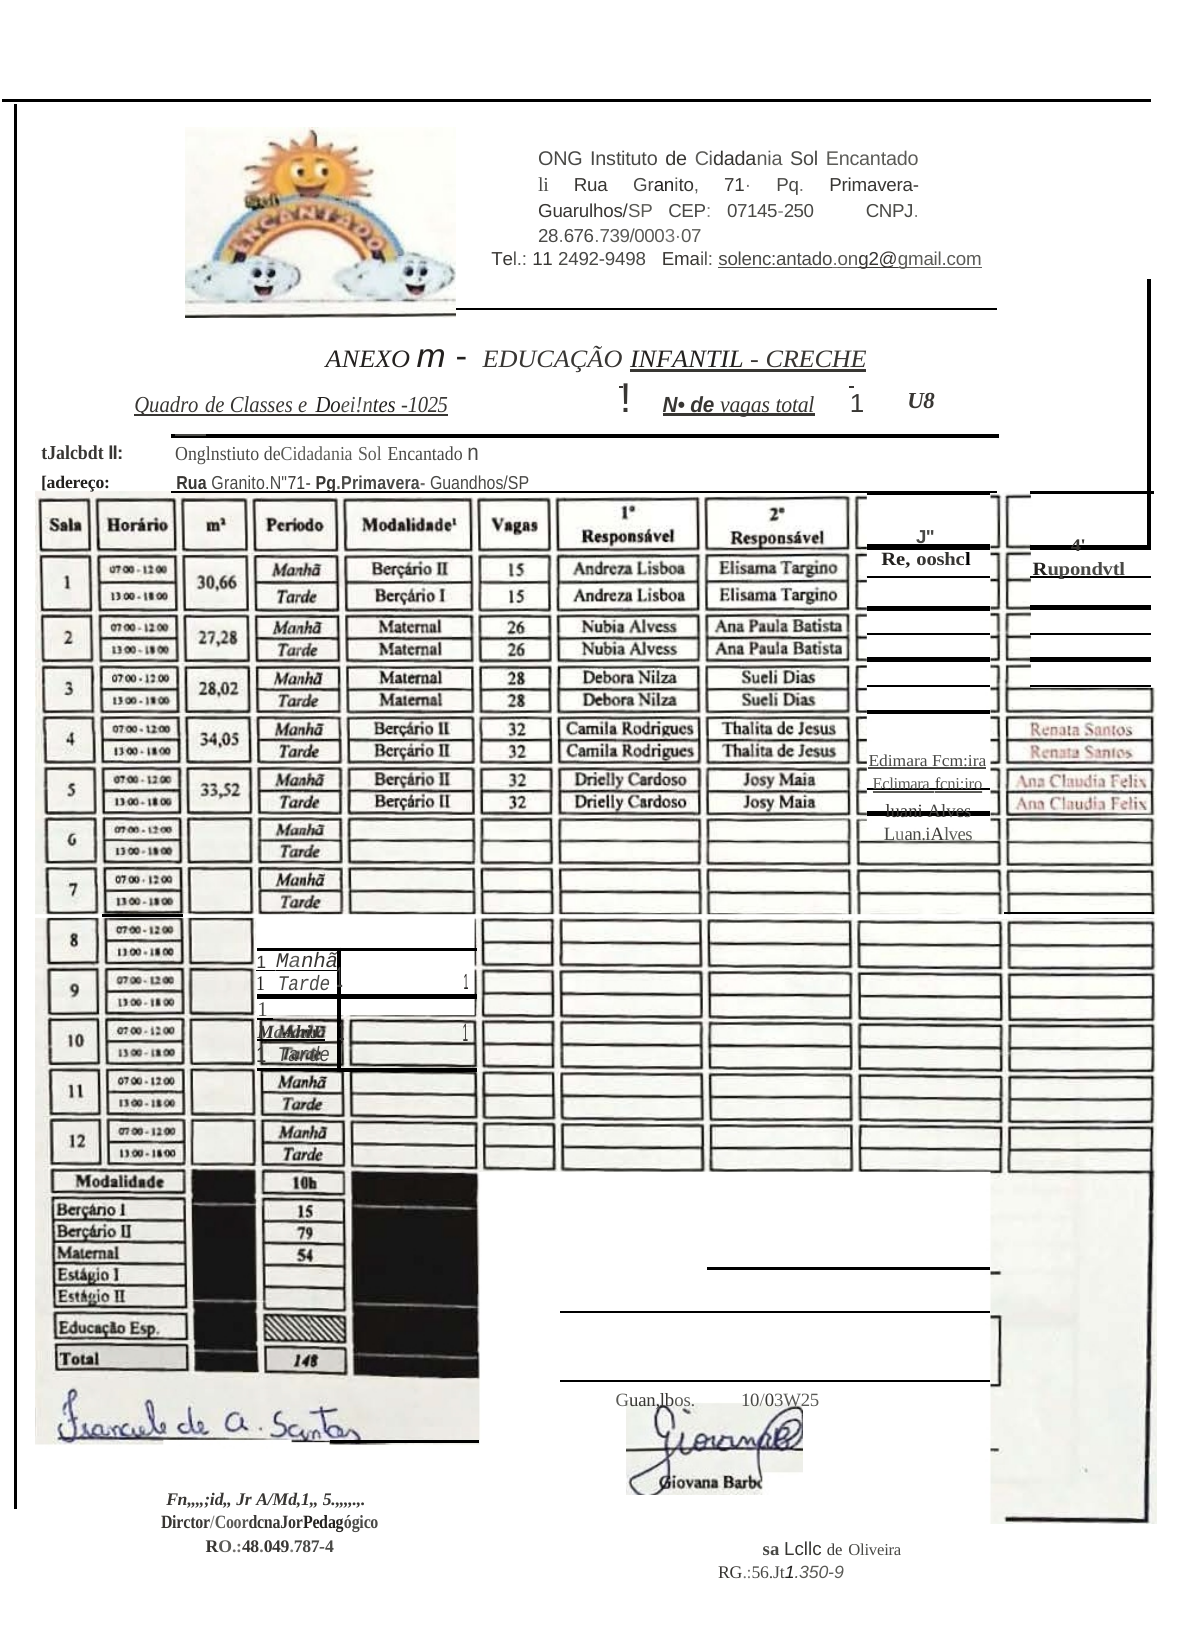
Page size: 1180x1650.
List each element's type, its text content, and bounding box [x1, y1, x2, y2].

text sa Lcllc de Oliveira [762, 1537, 1137, 1559]
text RG.:56.Jt1.350-9 [718, 1562, 1137, 1582]
text Tel.: 11 2492-9498 Email: solenc:antado.ong2@gmail.com [491, 250, 1137, 270]
text Onglnstiuto deCidadania Sol Encantado n [175, 438, 1137, 465]
text [adereço: Rua Granito.N"71- Pg.Primavera- Guandhos/SP [41, 472, 1137, 490]
text ANEXO m - EDUCAÇÃO INFANTIL - CRECHE [325, 337, 1137, 375]
text ONG Instituto de Cidadania Sol Encantado li Rua Granito, 71· Pq. Primavera-Guarulhos/SP CEP: 07145-250 CNPJ. 28.676.739/0003·07 [538, 147, 919, 246]
text tJalcbdt ll: [41, 441, 123, 464]
subtitle Dirctor/CoordcnaJorPedagógico [153, 1524, 386, 1533]
text RO.:48.049.787-4 [153, 1536, 387, 1556]
text Quadro de Classes e Doei!ntes -1025 ! N• de vagas total 1 U8 [134, 375, 1137, 421]
